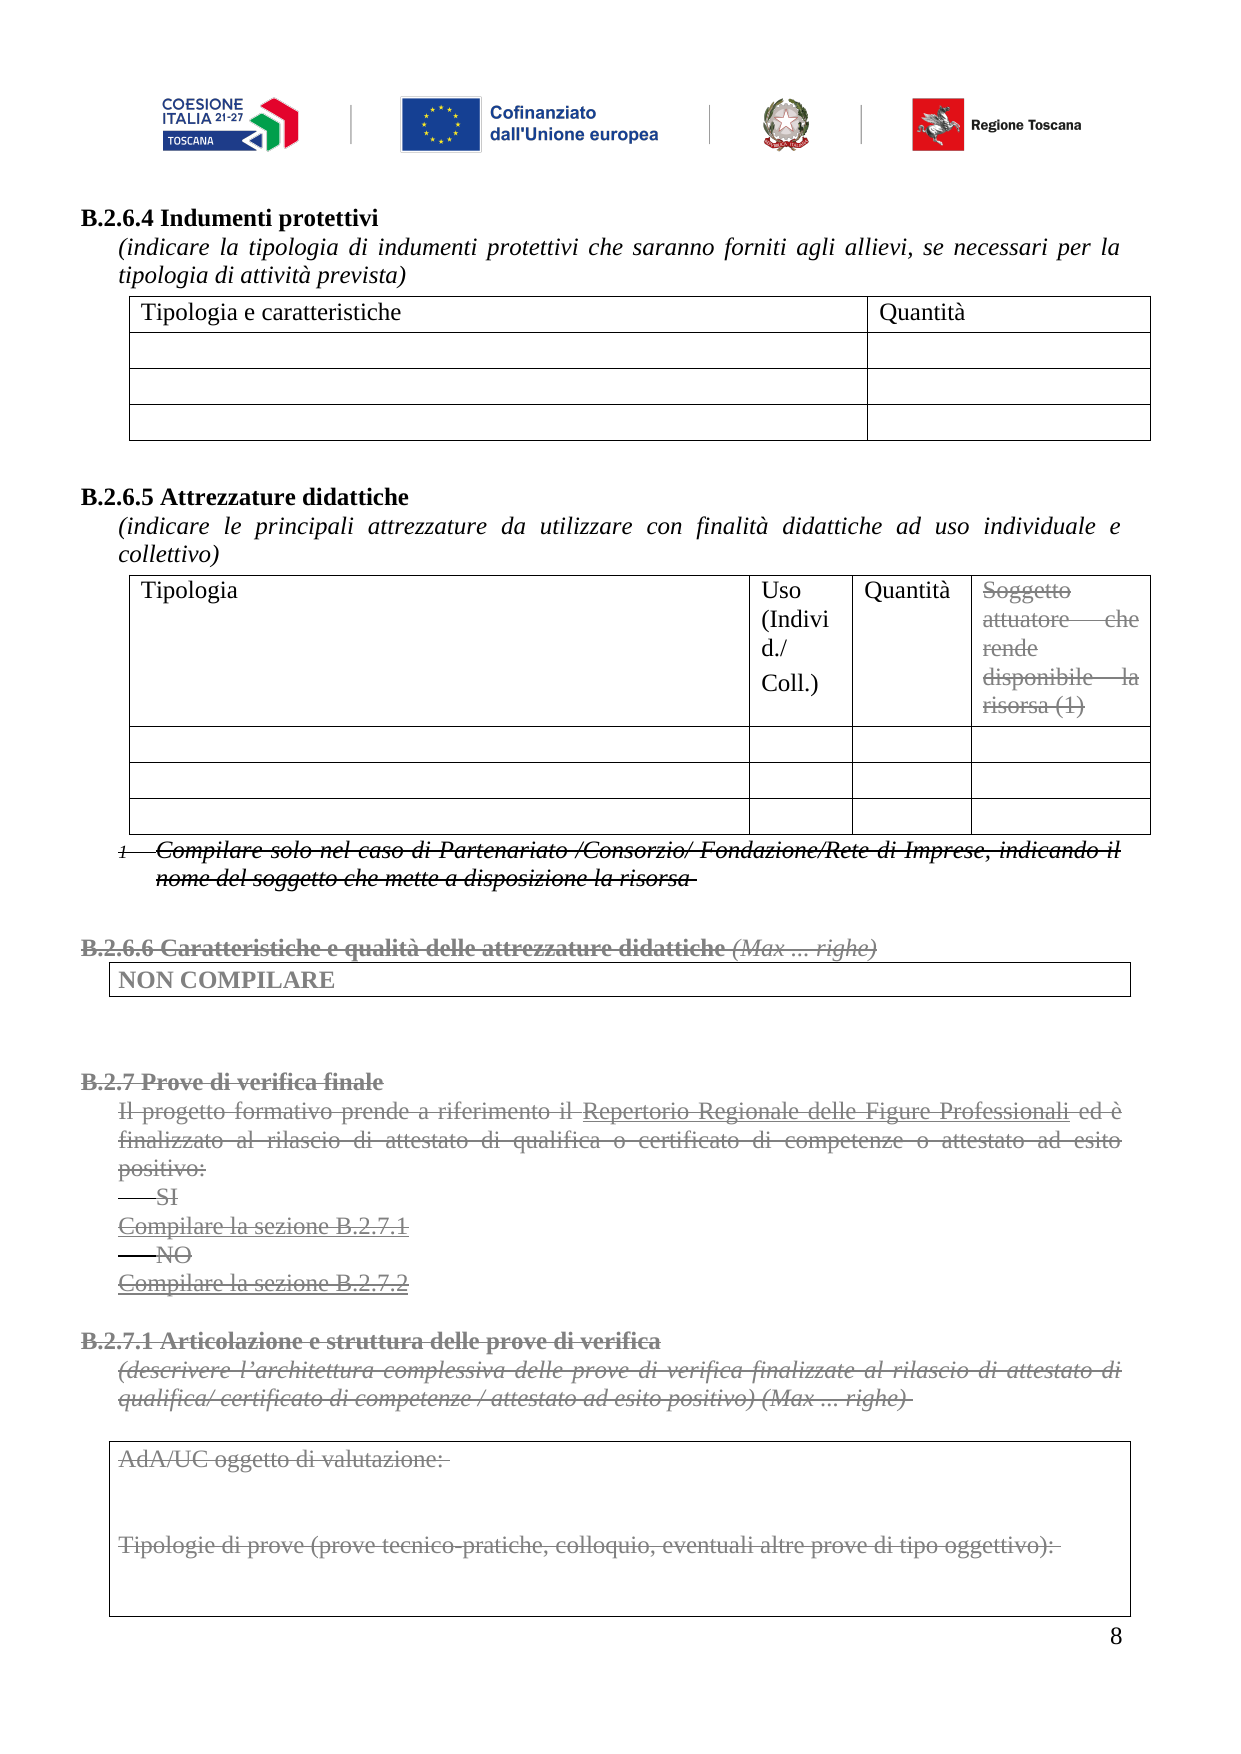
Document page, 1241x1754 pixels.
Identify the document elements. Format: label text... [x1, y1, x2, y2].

text Compilare la sezione B.2.7.1 [118, 1211, 1122, 1240]
subtitle B.2.7.1 Articolazione e struttura delle prove di verifica [81, 1326, 1122, 1355]
subtitle B.2.6.5 Attrezzature didattiche [81, 482, 1122, 511]
table_cell [853, 727, 971, 762]
table_header Soggetto attuatore che rende disponibile la risorsa (1) [972, 576, 1150, 726]
list Compilare solo nel caso di Partenariato /Consorzio/ Fondazione/Rete di Imprese, indicando il nome del soggetto che mette a disposizione la risorsa [118, 835, 1122, 892]
text (descrivere l’architettura complessiva delle prove di verifica finalizzate al rilascio di attestato di qualifica/ certificato di competenze / attestato ad esito positivo) (Max ... righe) [118, 1372, 1122, 1412]
table_cell [868, 405, 1150, 440]
subtitle B.2.6.4 Indumenti protettivi [81, 203, 1122, 232]
table_cell [750, 763, 852, 798]
table_cell [972, 799, 1150, 834]
text Tipologie di prove (prove tecnico-pratiche, colloquio, eventuali altre prove di tipo oggettivo): [118, 1530, 1122, 1559]
table_cell [853, 799, 971, 834]
text Il progetto formativo prende a riferimento il Repertorio Regionale delle Figure Professionali ed è finalizzato al rilascio di attestato di qualifica o certificato di competenze o attestato ad esito positivo: [118, 1096, 1122, 1112]
text Compilare la sezione B.2.7.2 [118, 1268, 1122, 1297]
text (indicare la tipologia di indumenti protettivi che saranno forniti agli allievi, se necessari per la tipologia di attività prevista) [118, 232, 1122, 289]
subtitle B.2.6.6 Caratteristiche e qualità delle attrezzature didattiche (Max ... righe) [81, 933, 1122, 962]
table_cell [130, 333, 867, 368]
table_cell [868, 369, 1150, 404]
table_cell [750, 799, 852, 834]
text (descrivere l’architettura complessiva delle prove di verifica finalizzate al rilascio di attestato di qualifica/ certificato di competenze / attestato ad esito positivo) (Max ... righe) [118, 1355, 1122, 1370]
list NO [118, 1240, 1122, 1268]
table_cell [130, 405, 867, 440]
text AdA/UC oggetto di valutazione: [110, 1442, 1130, 1473]
text (indicare le principali attrezzature da utilizzare con finalità didattiche ad uso individuale e collettivo) [118, 511, 1122, 568]
table_cell [130, 799, 749, 834]
text NON COMPILARE [110, 963, 1130, 996]
table_cell [130, 369, 867, 404]
table_cell [853, 763, 971, 798]
subtitle B.2.7 Prove di verifica finale [81, 1067, 1122, 1096]
table_header Tipologia [130, 576, 749, 726]
table_cell [130, 727, 749, 762]
table_cell [750, 727, 852, 762]
table_header Tipologia e caratteristiche [130, 297, 867, 332]
table_cell [972, 763, 1150, 798]
table_cell [972, 727, 1150, 762]
table_header Uso (Individ./ Coll.) [750, 576, 852, 726]
table_cell [130, 763, 749, 798]
table_header Quantità [868, 297, 1150, 332]
text Il progetto formativo prende a riferimento il Repertorio Regionale delle Figure Professionali ed è finalizzato al rilascio di attestato di qualifica o certificato di competenze o attestato ad esito positivo: [118, 1142, 1122, 1182]
table_cell [868, 333, 1150, 368]
list SI [118, 1182, 1122, 1211]
table_header Quantità [853, 576, 971, 726]
text Il progetto formativo prende a riferimento il Repertorio Regionale delle Figure Professionali ed è finalizzato al rilascio di attestato di qualifica o certificato di competenze o attestato ad esito positivo: [118, 1113, 1122, 1140]
